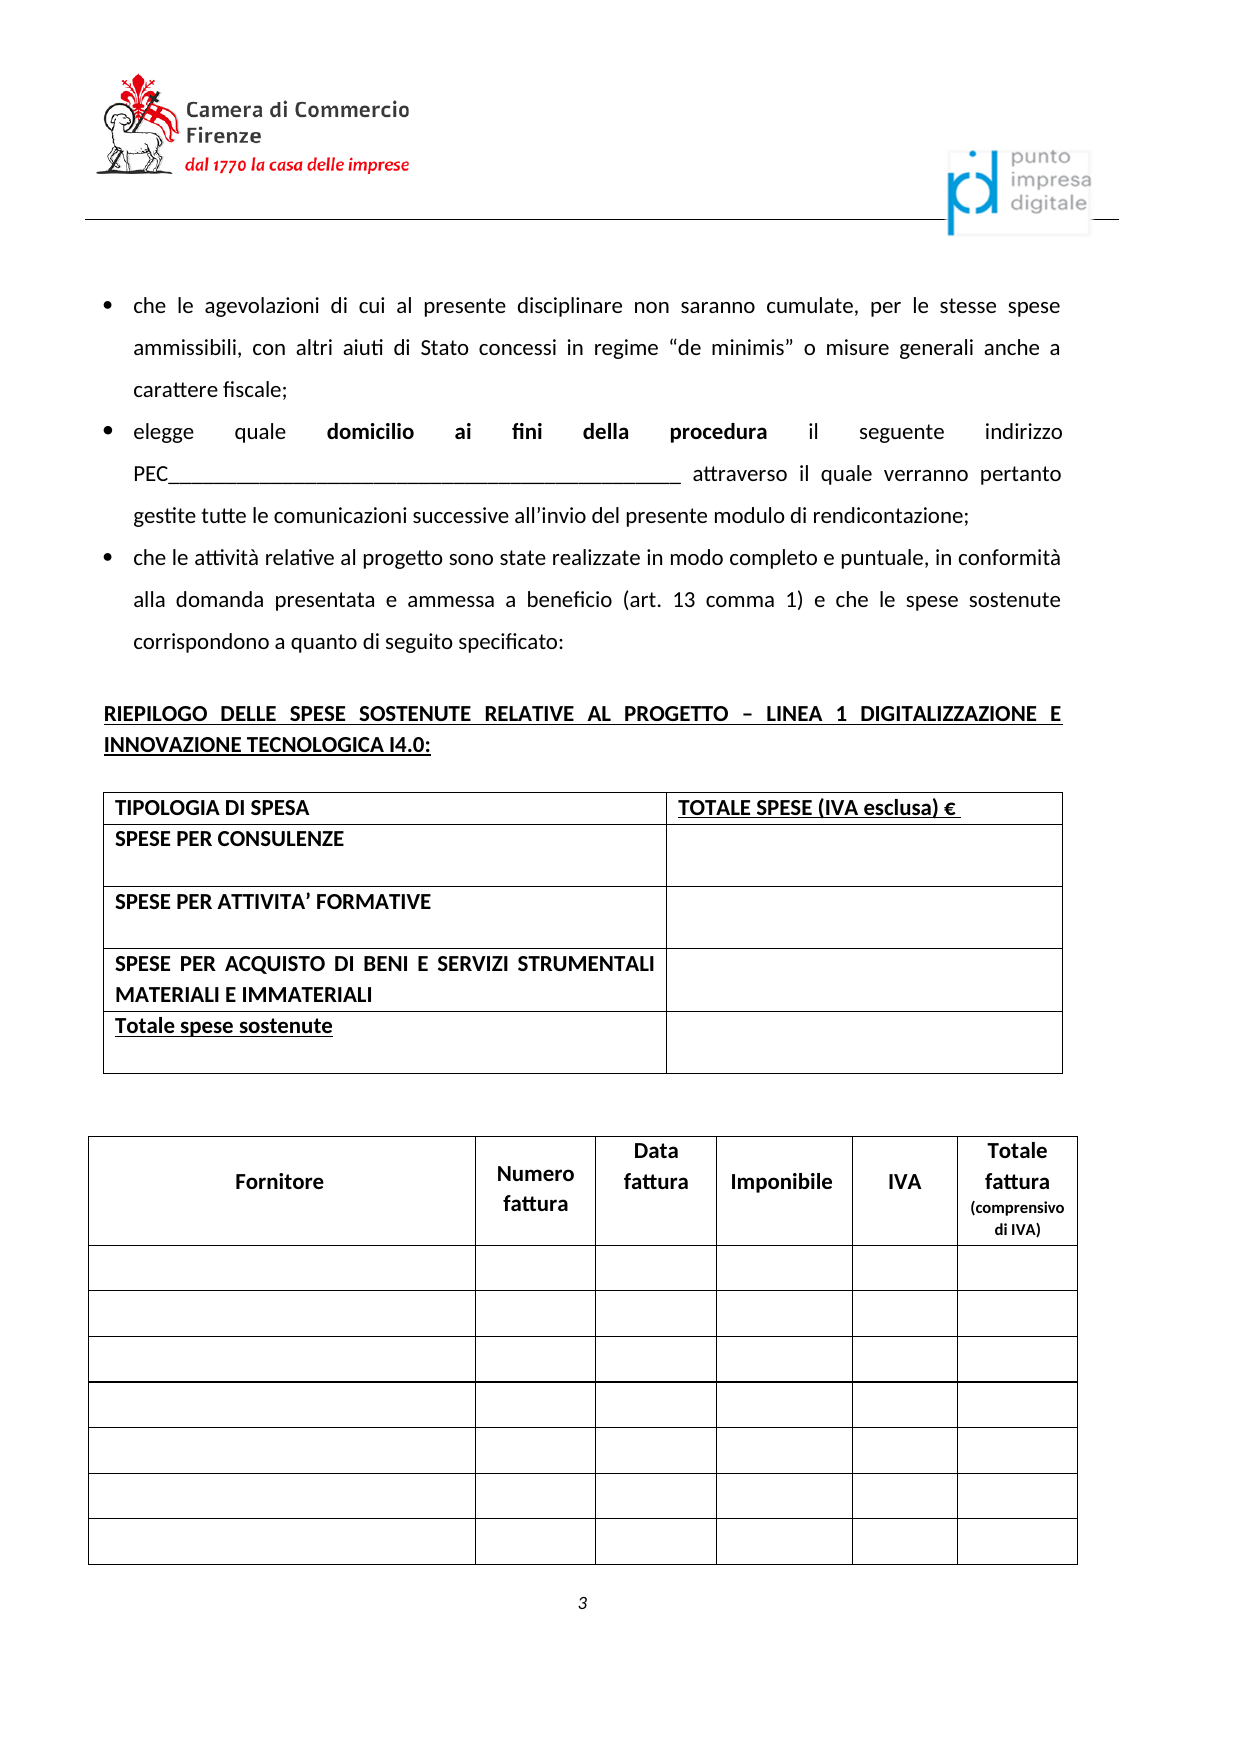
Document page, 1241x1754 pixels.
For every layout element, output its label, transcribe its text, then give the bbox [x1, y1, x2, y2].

table_cell [717, 1291, 852, 1336]
list elegge quale domicilio ai fini della procedura il seguente indirizzo PEC_____________________________________________ attraverso il quale verranno pertanto gestite tutte le comunicazioni successive all’invio del presente modulo di rendicontazione; [103, 417, 1063, 529]
picture [96, 73, 409, 174]
table_cell [717, 1474, 852, 1518]
table_header Imponibile [717, 1137, 852, 1245]
table_cell [853, 1474, 957, 1518]
table_cell [596, 1428, 716, 1472]
text INNOVAZIONE TECNOLOGICA I4.0: [103, 725, 1063, 758]
table_header Fornitore [89, 1137, 475, 1245]
table_cell [958, 1519, 1077, 1563]
table_cell [89, 1428, 475, 1472]
table_cell [89, 1246, 475, 1290]
table_cell SPESE PER ATTIVITA’ FORMATIVE [104, 887, 666, 948]
picture [941, 144, 1097, 242]
list che le attività relative al progetto sono state realizzate in modo completo e puntuale, in conformità alla domanda presentata e ammessa a beneficio (art. 13 comma 1) e che le spese sostenute corrispondono a quanto di seguito specificato: [103, 543, 1063, 655]
table_cell [667, 825, 1062, 886]
table_cell [476, 1291, 595, 1336]
table_cell [853, 1291, 957, 1336]
table_header TOTALE SPESE (IVA esclusa) € [667, 793, 1062, 823]
table_cell [596, 1383, 716, 1427]
table_cell [853, 1519, 957, 1563]
table_cell [476, 1428, 595, 1472]
table_cell [958, 1383, 1077, 1427]
table_cell SPESE PER ACQUISTO DI BENI E SERVIZI STRUMENTALI MATERIALI E IMMATERIALI [104, 949, 666, 1011]
table_cell [596, 1337, 716, 1381]
table_cell [958, 1291, 1077, 1336]
table_header Totale fattura (comprensivo di IVA) [958, 1137, 1077, 1245]
table_cell [667, 949, 1062, 1011]
table_cell Totale spese sostenute [104, 1012, 666, 1073]
table_cell [476, 1474, 595, 1518]
table_cell [717, 1428, 852, 1472]
table_cell [717, 1519, 852, 1563]
table_cell [717, 1337, 852, 1381]
table_cell [89, 1474, 475, 1518]
table_cell [89, 1291, 475, 1336]
table_cell [958, 1337, 1077, 1381]
table_cell [958, 1428, 1077, 1472]
table_header IVA [853, 1137, 957, 1245]
table_header Data fattura [596, 1137, 716, 1245]
table_cell [89, 1519, 475, 1563]
table_cell [476, 1337, 595, 1381]
table_cell [853, 1428, 957, 1472]
table_cell [476, 1519, 595, 1563]
table_header Numero fattura [476, 1137, 595, 1245]
list che le agevolazioni di cui al presente disciplinare non saranno cumulate, per le stesse spese ammissibili, con altri aiuti di Stato concessi in regime “de minimis” o misure generali anche a carattere fiscale; [103, 291, 1063, 403]
table_cell [717, 1383, 852, 1427]
table_cell [717, 1246, 852, 1290]
text RIEPILOGO DELLE SPESE SOSTENUTE RELATIVE AL PROGETTO – LINEA 1 DIGITALIZZAZIONE E [103, 699, 1063, 724]
table_cell [476, 1383, 595, 1427]
table_cell SPESE PER CONSULENZE [104, 825, 666, 886]
table_cell [853, 1383, 957, 1427]
table_cell [853, 1246, 957, 1290]
table_cell [596, 1474, 716, 1518]
table_cell [958, 1474, 1077, 1518]
table_cell [958, 1246, 1077, 1290]
table_cell [596, 1291, 716, 1336]
table_cell [667, 1012, 1062, 1073]
table_cell [596, 1519, 716, 1563]
table_cell [853, 1337, 957, 1381]
table_header TIPOLOGIA DI SPESA [104, 793, 666, 823]
table_cell [89, 1337, 475, 1381]
table_cell [89, 1383, 475, 1427]
table_cell [476, 1246, 595, 1290]
table_cell [596, 1246, 716, 1290]
table_cell [667, 887, 1062, 948]
